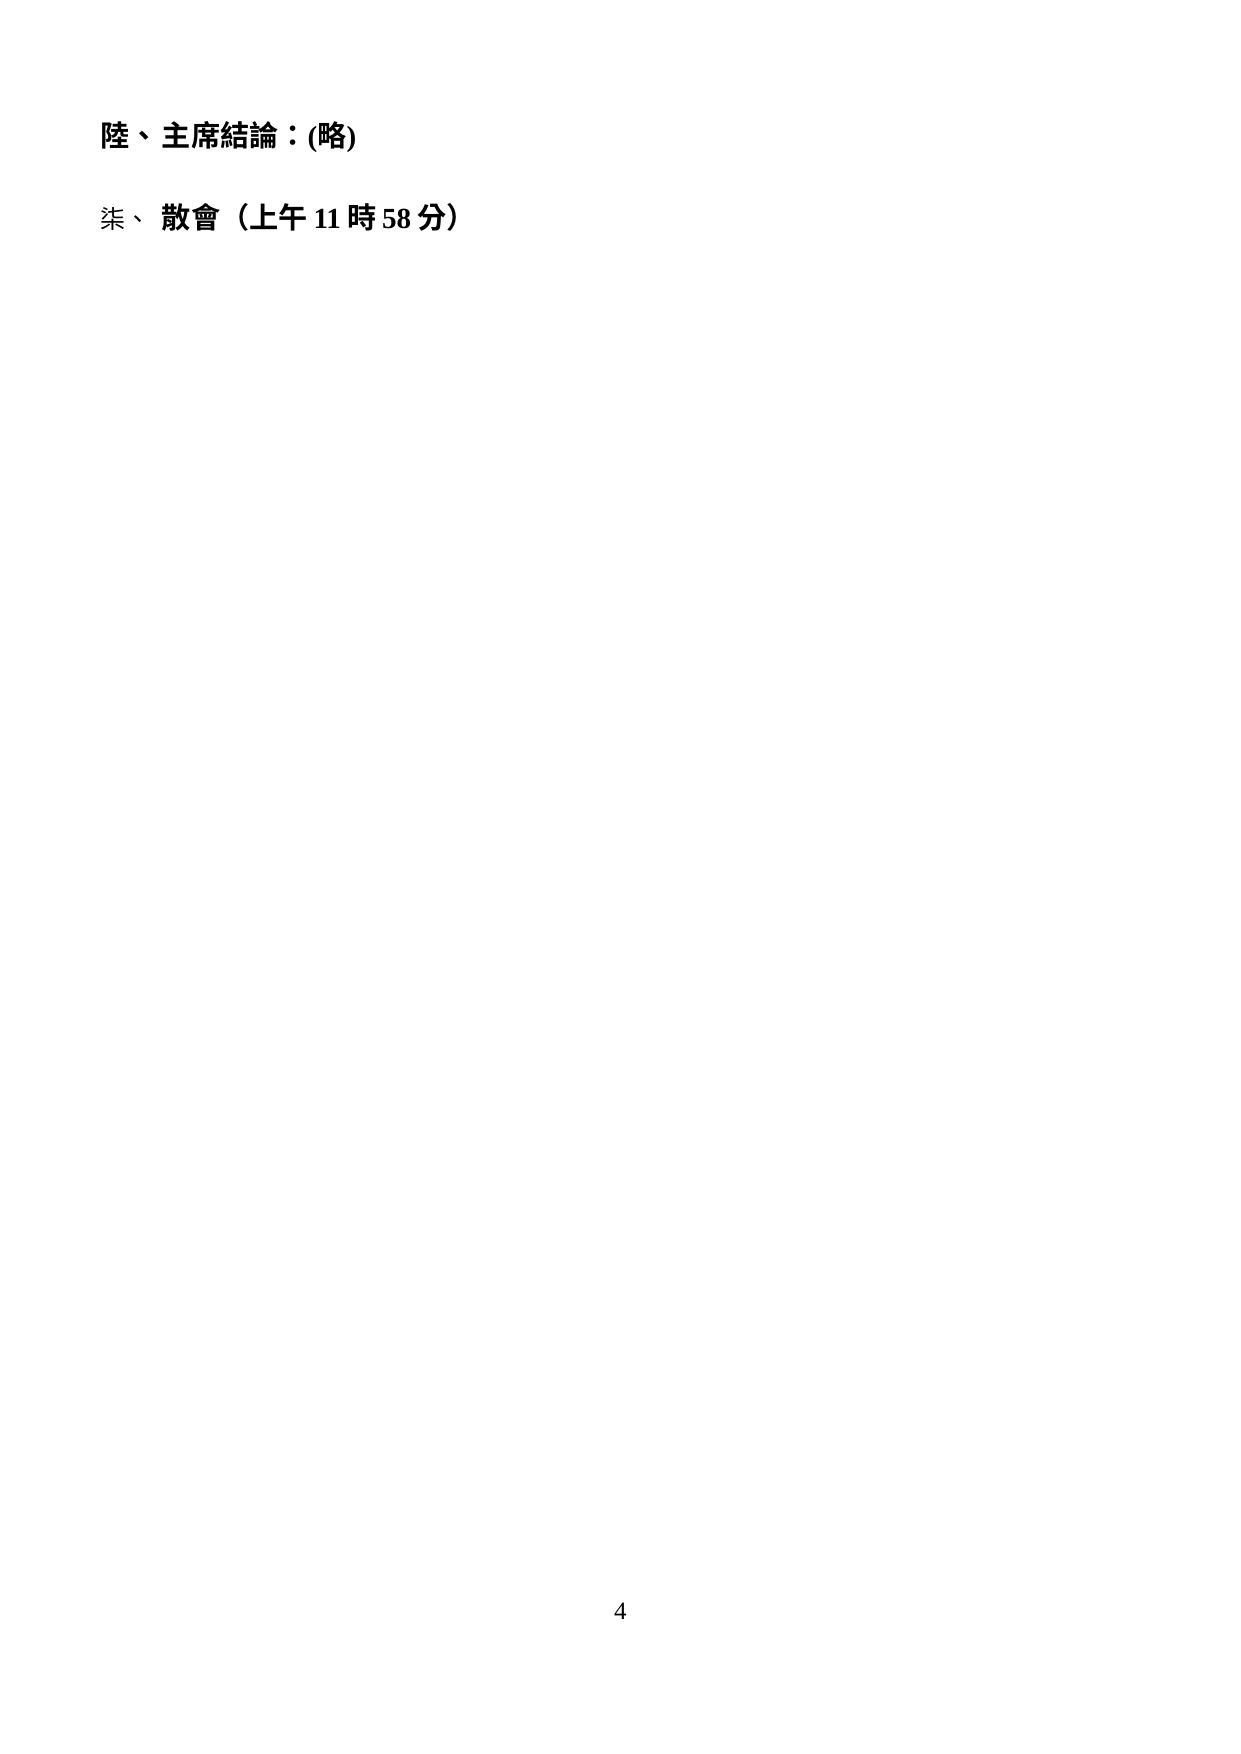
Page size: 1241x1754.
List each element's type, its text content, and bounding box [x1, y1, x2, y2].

list 主席結論：(略) [100, 92, 1140, 155]
list 散會（上午11時58分） [100, 174, 1140, 236]
